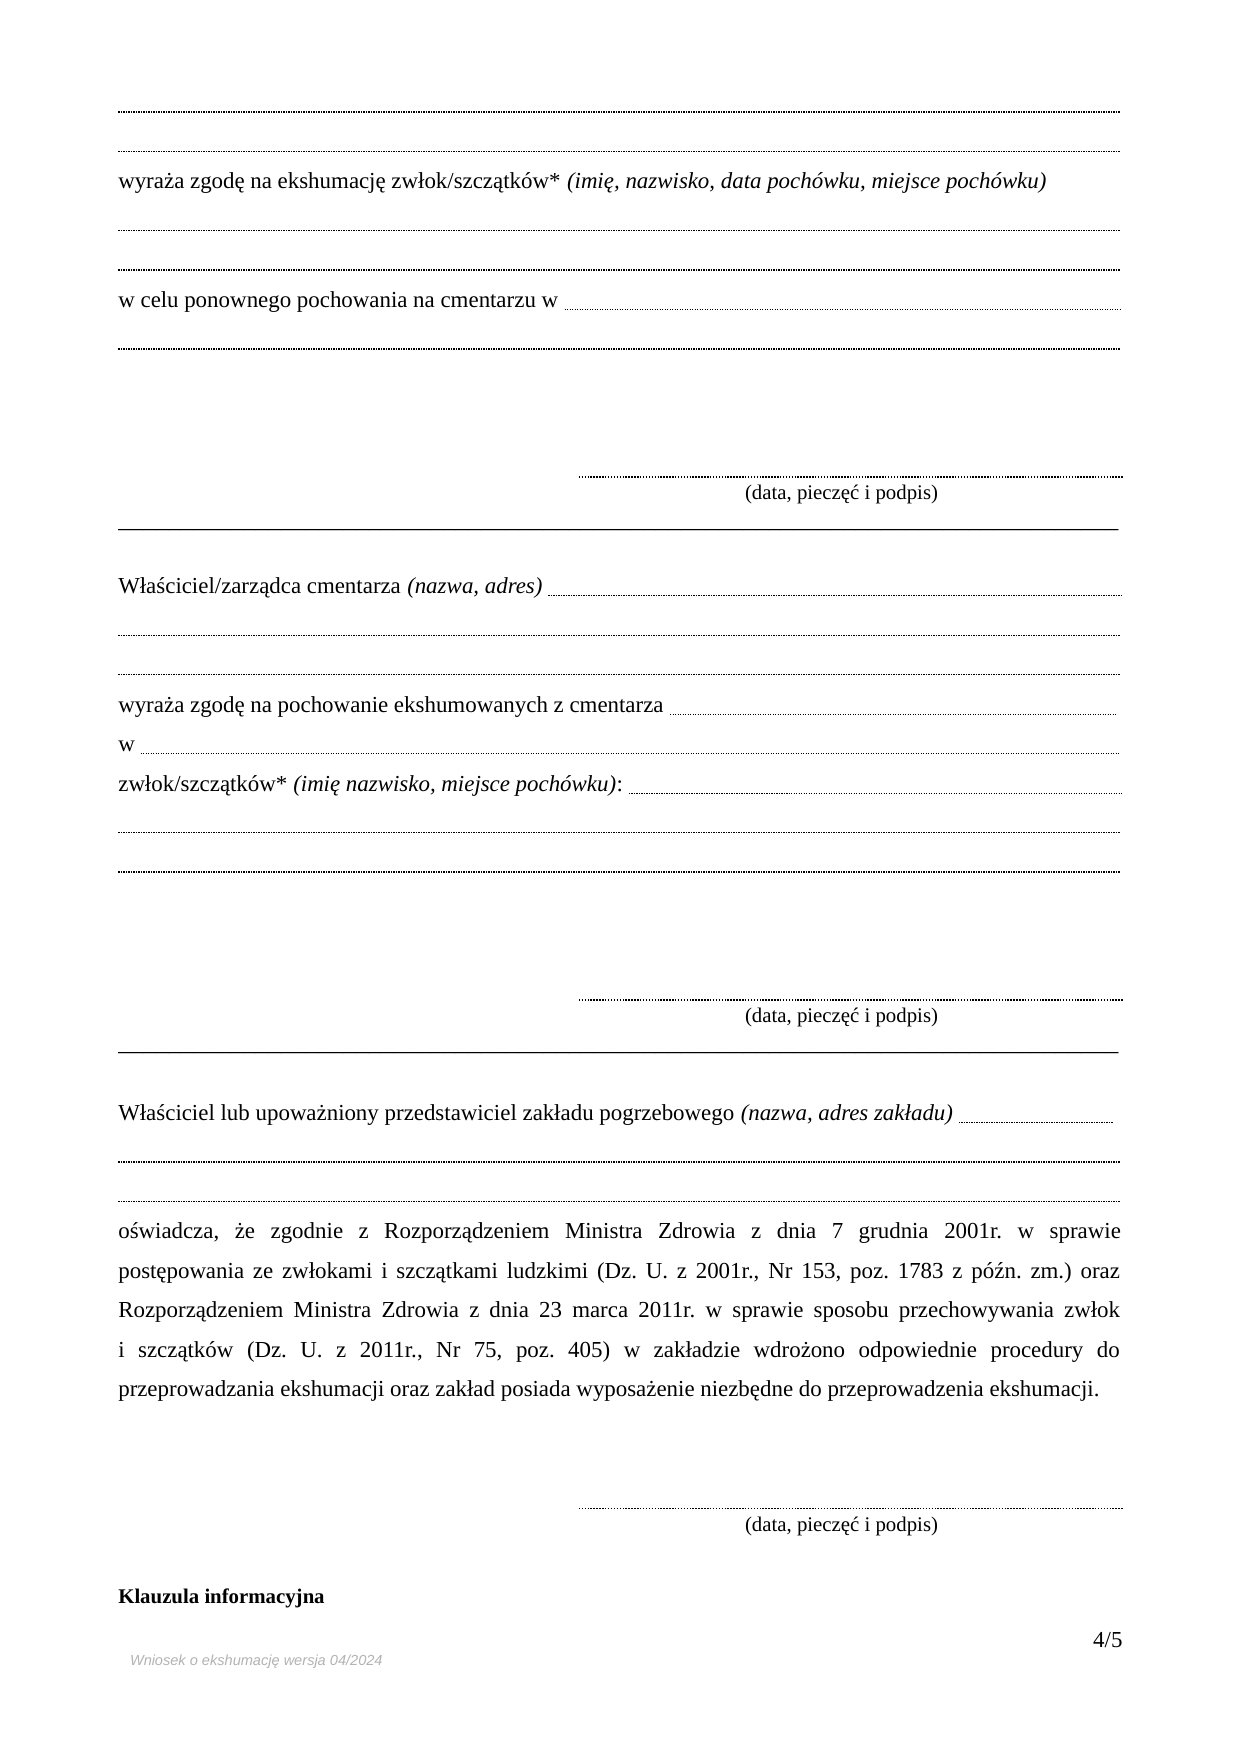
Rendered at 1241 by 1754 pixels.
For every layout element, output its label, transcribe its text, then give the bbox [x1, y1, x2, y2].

text Właściciel lub upoważniony przedstawiciel zakładu pogrzebowego (nazwa, adres zakładu) [118, 1099, 1122, 1125]
text w celu ponownego pochowania na cmentarzu w [118, 286, 1122, 312]
text wyraża zgodę na pochowanie ekshumowanych z cmentarza [118, 691, 1122, 717]
text wyraża zgodę na ekshumację zwłok/szczątków* (imię, nazwisko, data pochówku, miejsce pochówku) [118, 168, 1122, 194]
text (data, pieczęć i podpis) [487, 1003, 1122, 1027]
text zwłok/szczątków* (imię nazwisko, miejsce pochówku): [118, 770, 1122, 796]
text (data, pieczęć i podpis) [487, 480, 1122, 504]
text oświadcza, że zgodnie z Rozporządzeniem Ministra Zdrowia z dnia 7 grudnia 2001r. w sprawie postępowania ze zwłokami i szczątkami ludzkimi (Dz. U. z 2001r., Nr 153, poz. 1783 z późn. zm.) oraz Rozporządzeniem Ministra Zdrowia z dnia 23 marca 2011r. w sprawie sposobu przechowywania zwłok i szczątków (Dz. U. z 2011r., Nr 75, poz. 405) w zakładzie wdrożono odpowiednie procedury do przeprowadzania ekshumacji oraz zakład posiada wyposażenie niezbędne do przeprowadzenia ekshumacji. [118, 1217, 1122, 1402]
text Właściciel/zarządca cmentarza (nazwa, adres) [118, 572, 1122, 599]
text Klauzula informacyjna [118, 1584, 1122, 1608]
text ________________________________________________________________________________ [118, 1027, 1122, 1056]
text ________________________________________________________________________________ [118, 504, 1122, 533]
text (data, pieczęć i podpis) [487, 1512, 1122, 1536]
text w [118, 730, 1122, 757]
